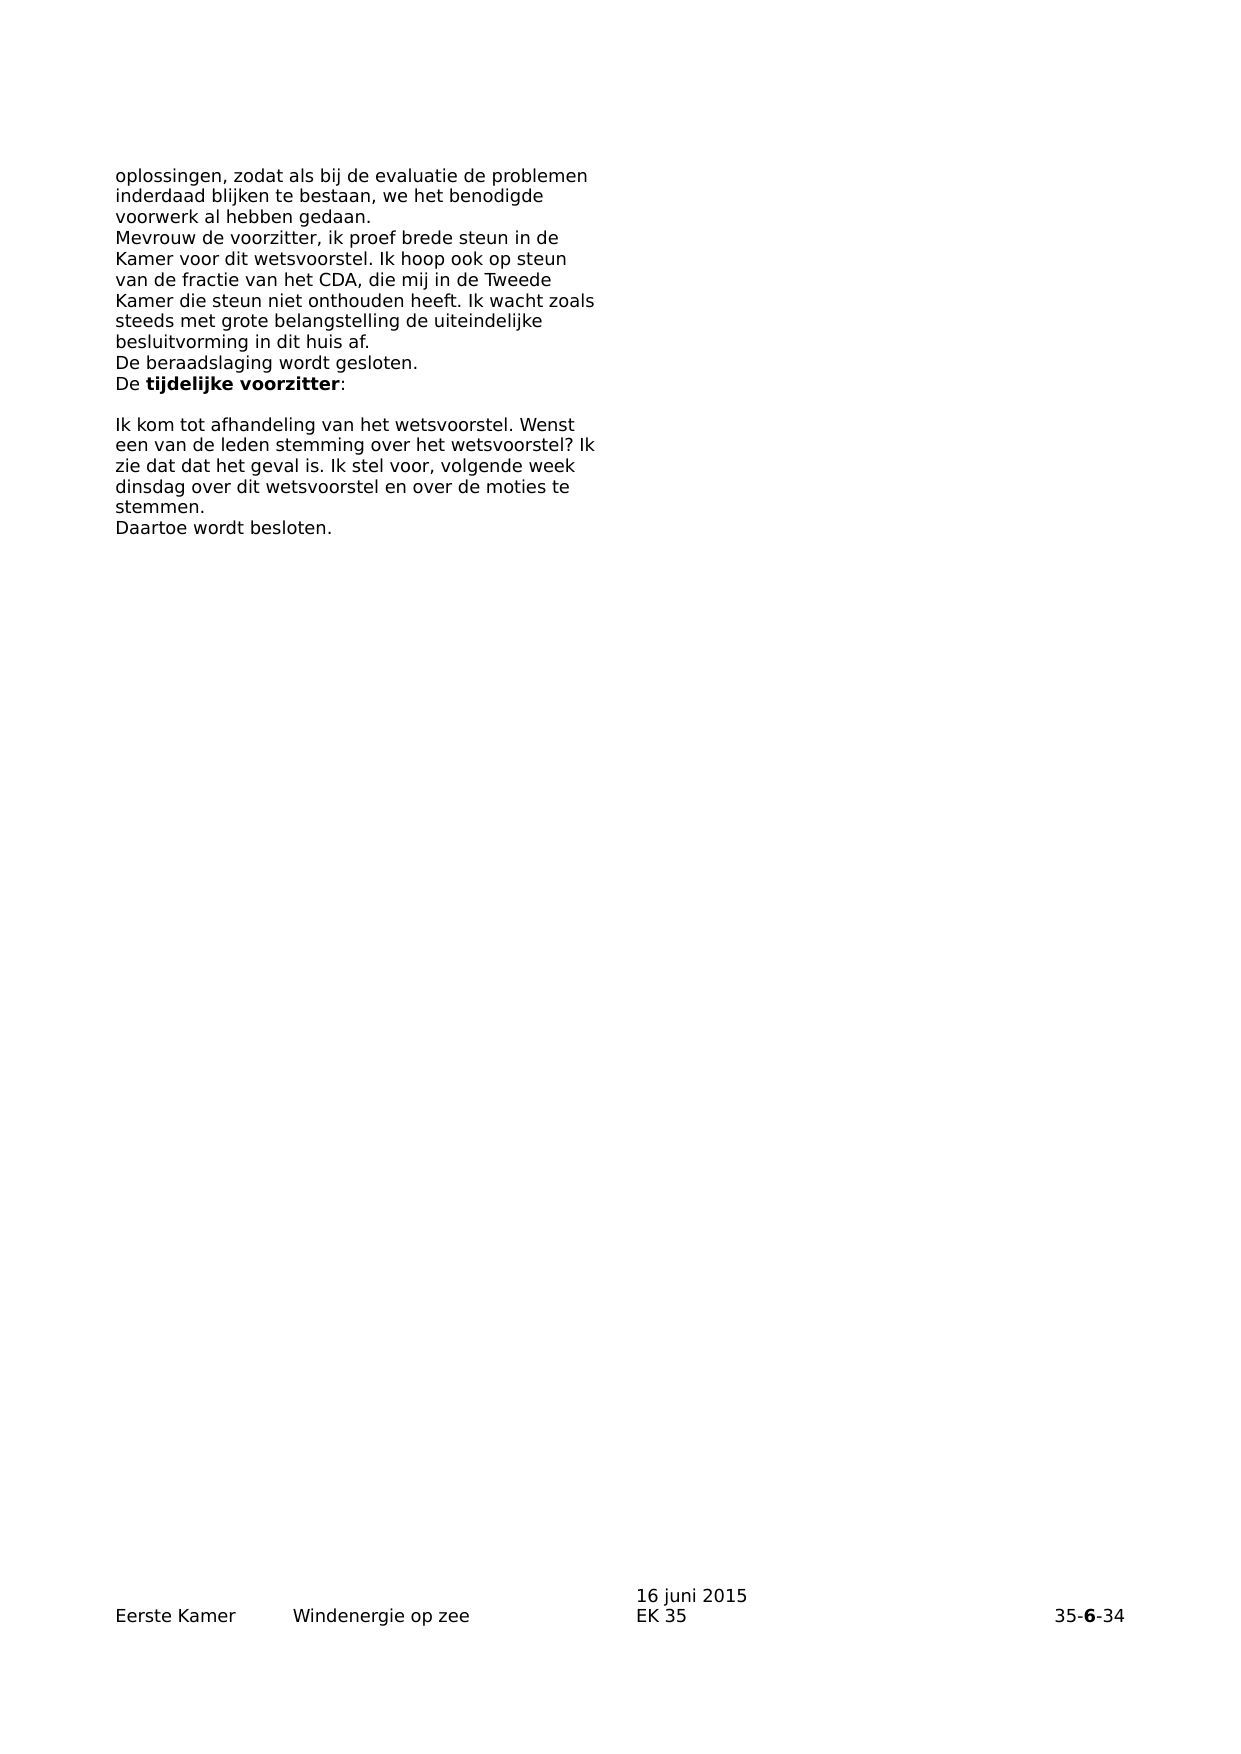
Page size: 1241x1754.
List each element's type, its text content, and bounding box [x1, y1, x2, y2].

text De beraadslaging wordt gesloten. [115, 353, 605, 374]
text Ik kom tot afhandeling van het wetsvoorstel. Wenst een van de leden stemming over het wetsvoorstel? Ik zie dat dat het geval is. Ik stel voor, volgende week dinsdag over dit wetsvoorstel en over de moties te stemmen. [115, 414, 605, 518]
text oplossingen, zodat als bij de evaluatie de problemen inderdaad blijken te bestaan, we het benodigde voorwerk al hebben gedaan. [115, 165, 605, 228]
text Daartoe wordt besloten. [115, 518, 605, 539]
text De tijdelijke voorzitter: [115, 374, 605, 394]
text Mevrouw de voorzitter, ik proef brede steun in de Kamer voor dit wetsvoorstel. Ik hoop ook op steun van de fractie van het CDA, die mij in de Tweede Kamer die steun niet onthouden heeft. Ik wacht zoals steeds met grote belangstelling de uiteindelijke besluitvorming in dit huis af. [115, 228, 605, 353]
